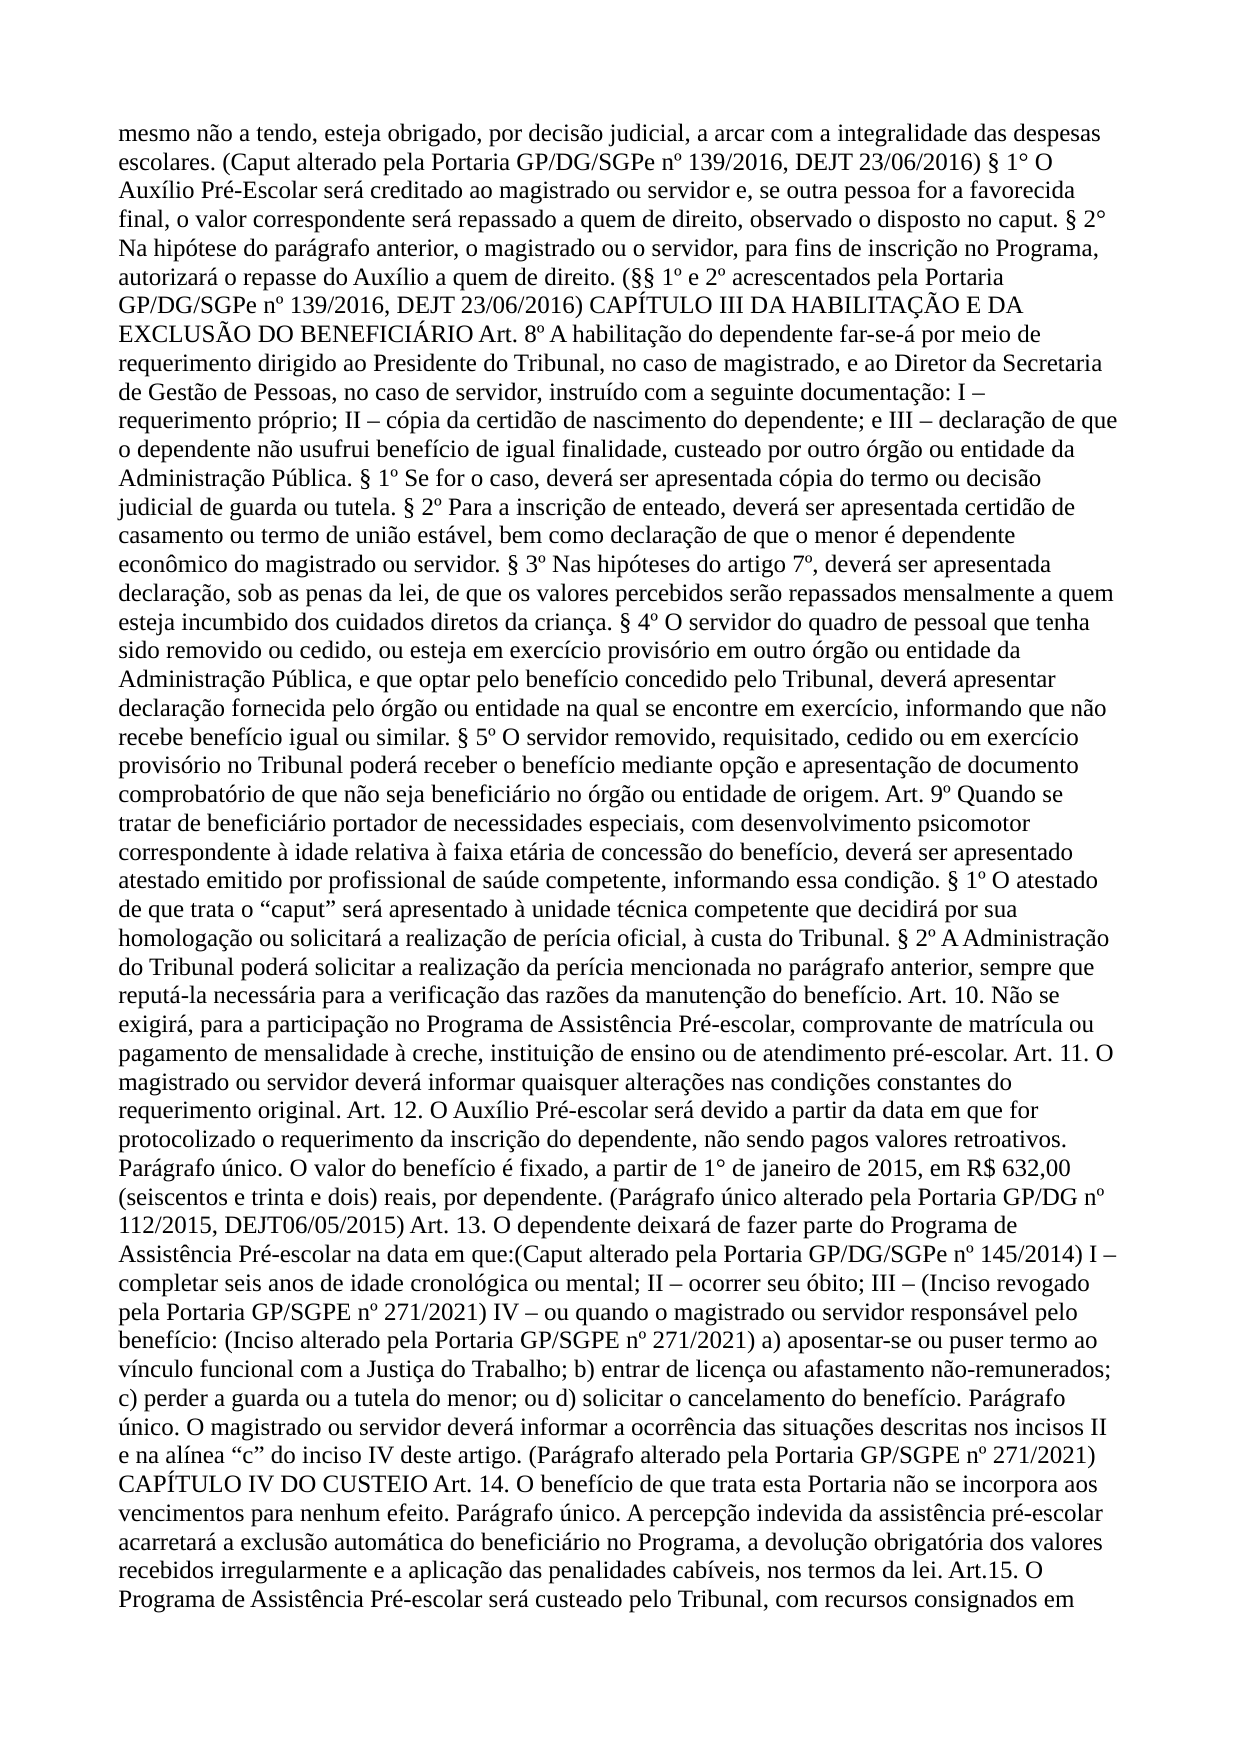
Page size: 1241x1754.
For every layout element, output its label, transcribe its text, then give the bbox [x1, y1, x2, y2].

text mesmo não a tendo, esteja obrigado, por decisão judicial, a arcar com a integralidade das despesas escolares. (Caput alterado pela Portaria GP/DG/SGPe nº 139/2016, DEJT 23/06/2016) § 1° O Auxílio Pré-Escolar será creditado ao magistrado ou servidor e, se outra pessoa for a favorecida final, o valor correspondente será repassado a quem de direito, observado o disposto no caput. § 2° Na hipótese do parágrafo anterior, o magistrado ou o servidor, para fins de inscrição no Programa, autorizará o repasse do Auxílio a quem de direito. (§§ 1º e 2º acrescentados pela Portaria GP/DG/SGPe nº 139/2016, DEJT 23/06/2016) CAPÍTULO III DA HABILITAÇÃO E DA EXCLUSÃO DO BENEFICIÁRIO Art. 8º A habilitação do dependente far-se-á por meio de requerimento dirigido ao Presidente do Tribunal, no caso de magistrado, e ao Diretor da Secretaria de Gestão de Pessoas, no caso de servidor, instruído com a seguinte documentação: I – requerimento próprio; II – cópia da certidão de nascimento do dependente; e III – declaração de que o dependente não usufrui benefício de igual finalidade, custeado por outro órgão ou entidade da Administração Pública. § 1º Se for o caso, deverá ser apresentada cópia do termo ou decisão judicial de guarda ou tutela. § 2º Para a inscrição de enteado, deverá ser apresentada certidão de casamento ou termo de união estável, bem como declaração de que o menor é dependente econômico do magistrado ou servidor. § 3º Nas hipóteses do artigo 7º, deverá ser apresentada declaração, sob as penas da lei, de que os valores percebidos serão repassados mensalmente a quem esteja incumbido dos cuidados diretos da criança. § 4º O servidor do quadro de pessoal que tenha sido removido ou cedido, ou esteja em exercício provisório em outro órgão ou entidade da Administração Pública, e que optar pelo benefício concedido pelo Tribunal, deverá apresentar declaração fornecida pelo órgão ou entidade na qual se encontre em exercício, informando que não recebe benefício igual ou similar. § 5º O servidor removido, requisitado, cedido ou em exercício provisório no Tribunal poderá receber o benefício mediante opção e apresentação de documento comprobatório de que não seja beneficiário no órgão ou entidade de origem. Art. 9º Quando se tratar de beneficiário portador de necessidades especiais, com desenvolvimento psicomotor correspondente à idade relativa à faixa etária de concessão do benefício, deverá ser apresentado atestado emitido por profissional de saúde competente, informando essa condição. § 1º O atestado de que trata o “caput” será apresentado à unidade técnica competente que decidirá por sua homologação ou solicitará a realização de perícia oficial, à custa do Tribunal. § 2º A Administração do Tribunal poderá solicitar a realização da perícia mencionada no parágrafo anterior, sempre que reputá-la necessária para a verificação das razões da manutenção do benefício. Art. 10. Não se exigirá, para a participação no Programa de Assistência Pré-escolar, comprovante de matrícula ou pagamento de mensalidade à creche, instituição de ensino ou de atendimento pré-escolar. Art. 11. O magistrado ou servidor deverá informar quaisquer alterações nas condições constantes do requerimento original. Art. 12. O Auxílio Pré-escolar será devido a partir da data em que for protocolizado o requerimento da inscrição do dependente, não sendo pagos valores retroativos. Parágrafo único. O valor do benefício é fixado, a partir de 1° de janeiro de 2015, em R$ 632,00 (seiscentos e trinta e dois) reais, por dependente. (Parágrafo único alterado pela Portaria GP/DG nº 112/2015, DEJT06/05/2015) Art. 13. O dependente deixará de fazer parte do Programa de Assistência Pré-escolar na data em que:(Caput alterado pela Portaria GP/DG/SGPe nº 145/2014) I – completar seis anos de idade cronológica ou mental; II – ocorrer seu óbito; III – (Inciso revogado pela Portaria GP/SGPE nº 271/2021) IV – ou quando o magistrado ou servidor responsável pelo benefício: (Inciso alterado pela Portaria GP/SGPE nº 271/2021) a) aposentar-se ou puser termo ao vínculo funcional com a Justiça do Trabalho; b) entrar de licença ou afastamento não-remunerados; c) perder a guarda ou a tutela do menor; ou d) solicitar o cancelamento do benefício. Parágrafo único. O magistrado ou servidor deverá informar a ocorrência das situações descritas nos incisos II e na alínea “c” do inciso IV deste artigo. (Parágrafo alterado pela Portaria GP/SGPE nº 271/2021) CAPÍTULO IV DO CUSTEIO Art. 14. O benefício de que trata esta Portaria não se incorpora aos vencimentos para nenhum efeito. Parágrafo único. A percepção indevida da assistência pré-escolar acarretará a exclusão automática do beneficiário no Programa, a devolução obrigatória dos valores recebidos irregularmente e a aplicação das penalidades cabíveis, nos termos da lei. Art.15. O Programa de Assistência Pré-escolar será custeado pelo Tribunal, com recursos consignados em [118, 118, 1122, 1613]
